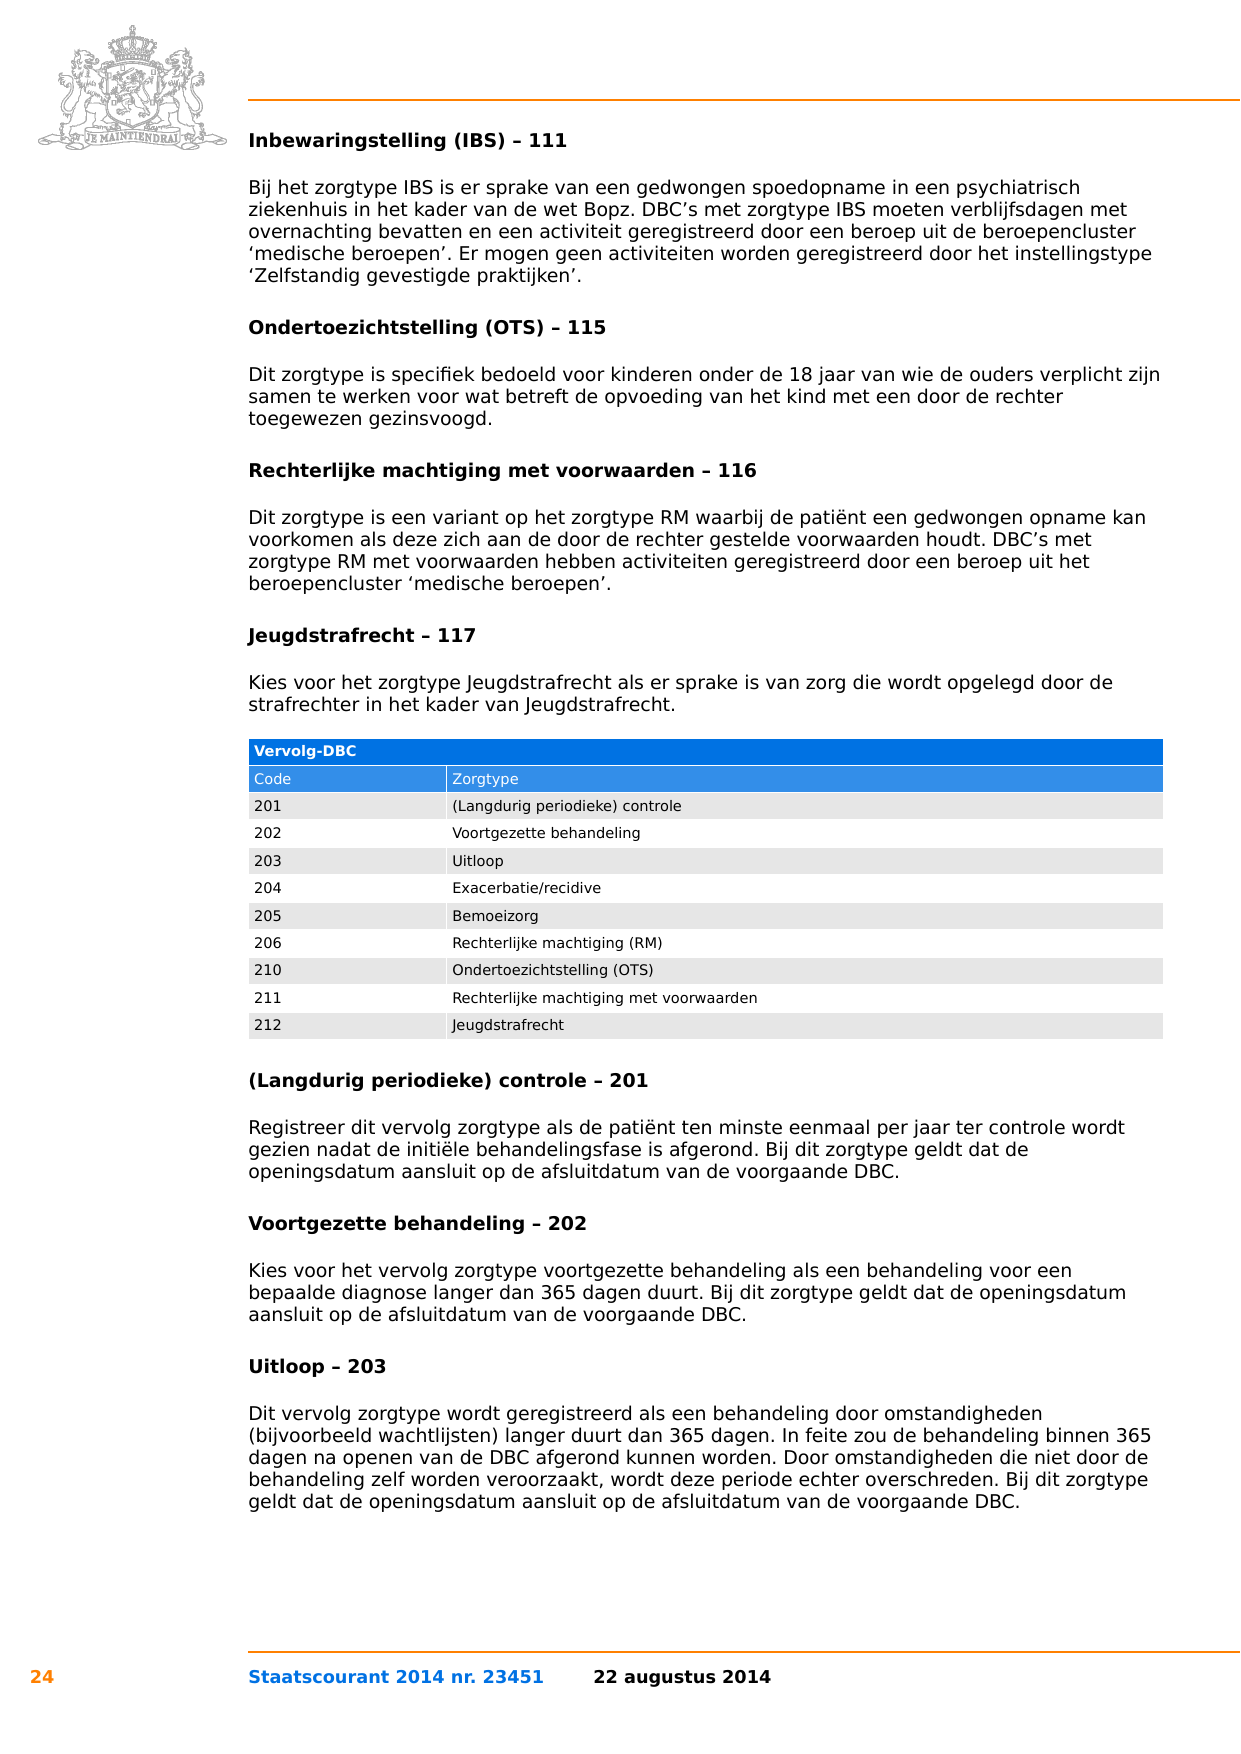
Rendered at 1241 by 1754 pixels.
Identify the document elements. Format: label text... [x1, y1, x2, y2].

subtitle Voortgezette behandeling – 202 [248, 1213, 1163, 1235]
table_cell Jeugdstrafrecht [447, 1013, 1163, 1039]
table_cell Exacerbatie/recidive [447, 875, 1163, 902]
table_cell Zorgtype [447, 766, 1163, 792]
subtitle Rechterlijke machtiging met voorwaarden – 116 [248, 460, 1163, 482]
table_cell 210 [249, 958, 446, 984]
picture [38, 25, 227, 150]
subtitle Jeugdstrafrecht – 117 [248, 624, 1163, 647]
table_header Vervolg-DBC [249, 739, 1163, 765]
subtitle Ondertoezichtstelling (OTS) – 115 [248, 317, 1163, 339]
text Bij het zorgtype IBS is er sprake van een gedwongen spoedopname in een psychiatrisch ziekenhuis in het kader van de wet Bopz. DBC’s met zorgtype IBS moeten verblijfsdagen met overnachting bevatten en een activiteit geregistreerd door een beroep uit de beroepencluster ‘medische beroepen’. Er mogen geen activiteiten worden geregistreerd door het instellingstype ‘Zelfstandig gevestigde praktijken’. [248, 177, 1163, 287]
table_cell 205 [249, 903, 446, 929]
text Dit zorgtype is een variant op het zorgtype RM waarbij de patiënt een gedwongen opname kan voorkomen als deze zich aan de door de rechter gestelde voorwaarden houdt. DBC’s met zorgtype RM met voorwaarden hebben activiteiten geregistreerd door een beroep uit het beroepencluster ‘medische beroepen’. [248, 507, 1163, 594]
table_cell 212 [249, 1013, 446, 1039]
table_cell Code [249, 766, 446, 792]
table_cell 204 [249, 875, 446, 902]
text Kies voor het zorgtype Jeugdstrafrecht als er sprake is van zorg die wordt opgelegd door de strafrechter in het kader van Jeugdstrafrecht. [248, 672, 1163, 716]
subtitle Inbewaringstelling (IBS) – 111 [248, 130, 1163, 152]
text Registreer dit vervolg zorgtype als de patiënt ten minste eenmaal per jaar ter controle wordt gezien nadat de initiële behandelingsfase is afgerond. Bij dit zorgtype geldt dat de openingsdatum aansluit op de afsluitdatum van de voorgaande DBC. [248, 1117, 1163, 1183]
table_cell 201 [249, 793, 446, 819]
text Dit vervolg zorgtype wordt geregistreerd als een behandeling door omstandigheden (bijvoorbeeld wachtlijsten) langer duurt dan 365 dagen. In feite zou de behandeling binnen 365 dagen na openen van de DBC afgerond kunnen worden. Door omstandigheden die niet door de behandeling zelf worden veroorzaakt, wordt deze periode echter overschreden. Bij dit zorgtype geldt dat de openingsdatum aansluit op de afsluitdatum van de voorgaande DBC. [248, 1403, 1163, 1512]
table_cell 202 [249, 821, 446, 847]
table_cell Bemoeizorg [447, 903, 1163, 929]
table_cell (Langdurig periodieke) controle [447, 793, 1163, 819]
table_cell Uitloop [447, 848, 1163, 874]
table_cell 211 [249, 985, 446, 1011]
table_cell Ondertoezichtstelling (OTS) [447, 958, 1163, 984]
table_cell Voortgezette behandeling [447, 821, 1163, 847]
text Kies voor het vervolg zorgtype voortgezette behandeling als een behandeling voor een bepaalde diagnose langer dan 365 dagen duurt. Bij dit zorgtype geldt dat de openingsdatum aansluit op de afsluitdatum van de voorgaande DBC. [248, 1260, 1163, 1326]
text Dit zorgtype is specifiek bedoeld voor kinderen onder de 18 jaar van wie de ouders verplicht zijn samen te werken voor wat betreft de opvoeding van het kind met een door de rechter toegewezen gezinsvoogd. [248, 364, 1163, 430]
subtitle (Langdurig periodieke) controle – 201 [248, 1070, 1163, 1092]
subtitle Uitloop – 203 [248, 1356, 1163, 1378]
table_cell Rechterlijke machtiging met voorwaarden [447, 985, 1163, 1011]
table_cell Rechterlijke machtiging (RM) [447, 930, 1163, 957]
table_cell 203 [249, 848, 446, 874]
table_cell 206 [249, 930, 446, 957]
